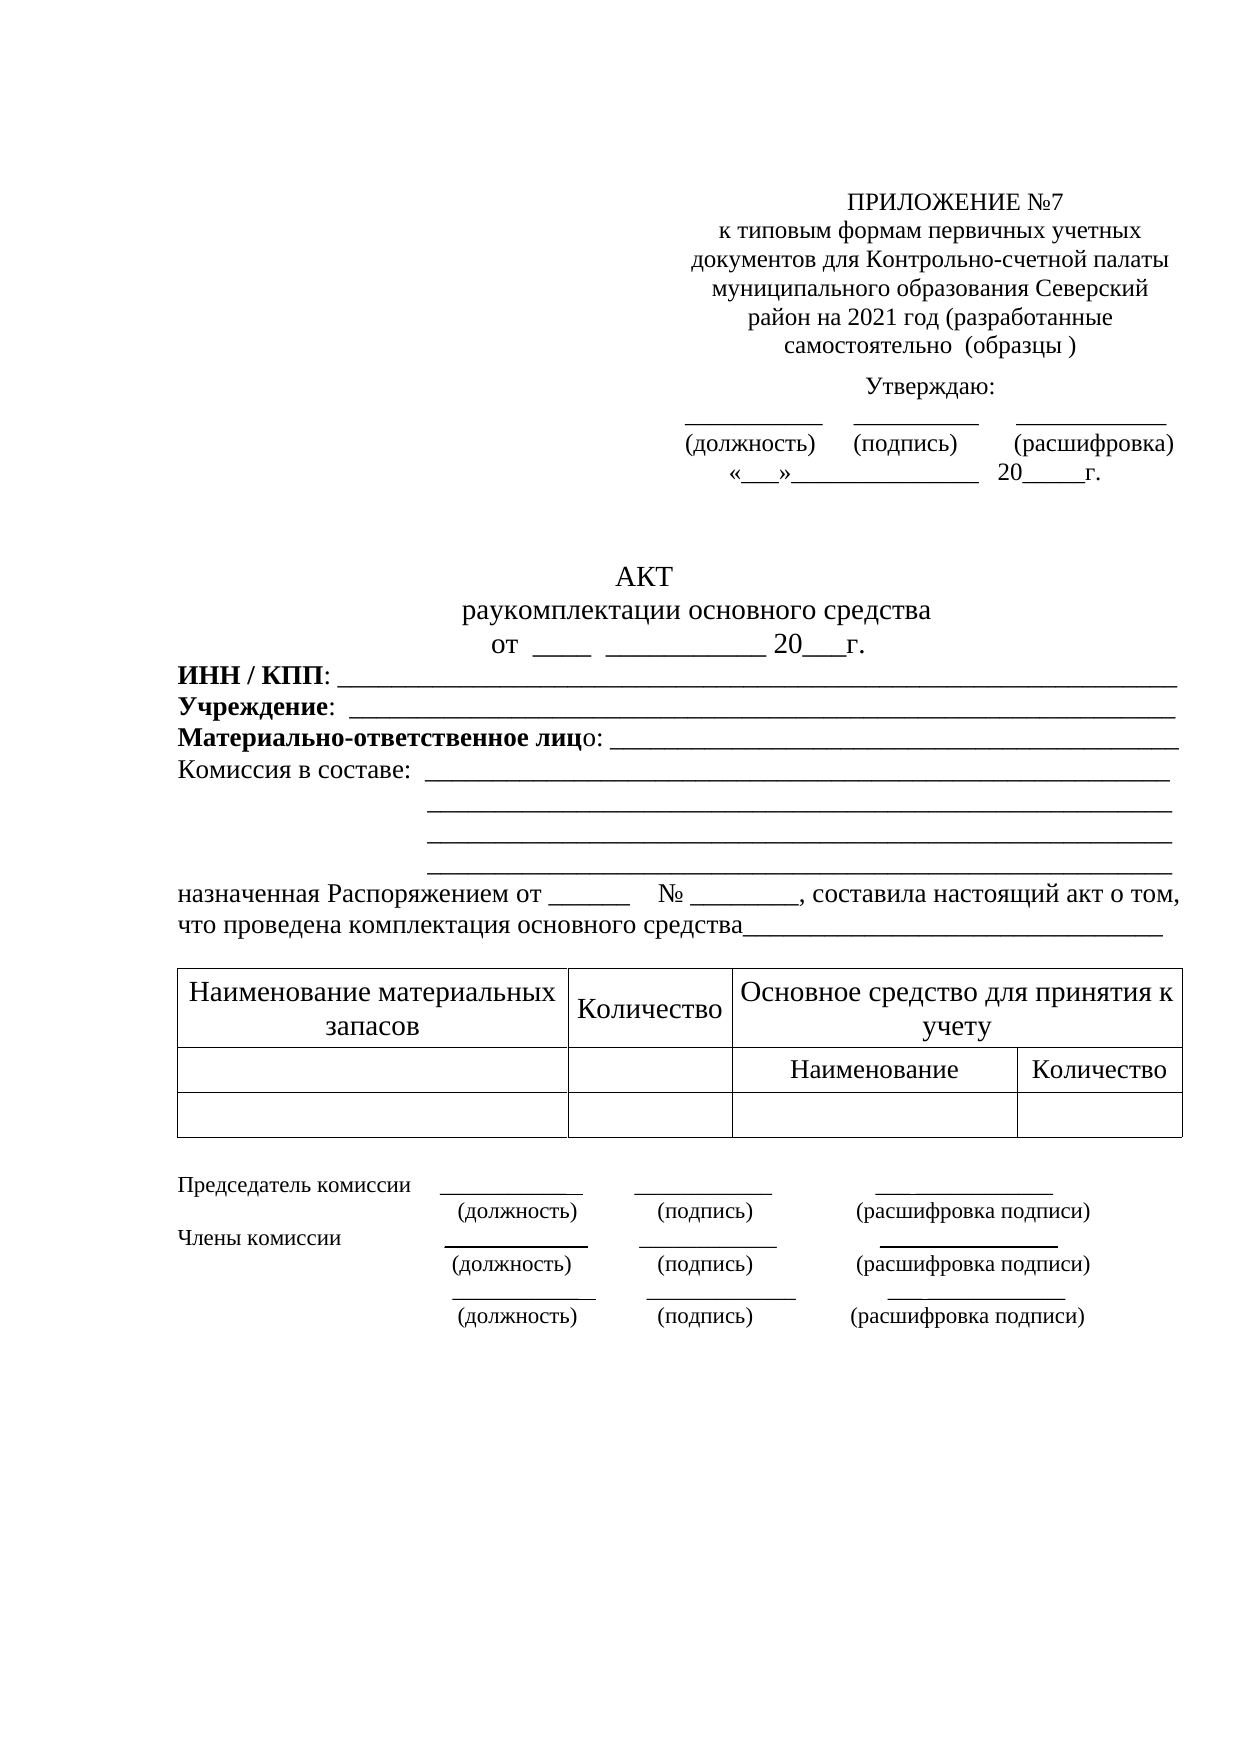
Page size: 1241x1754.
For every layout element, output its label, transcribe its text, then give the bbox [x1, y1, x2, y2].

text (должность) (подпись) (расшифровка подписи) [177, 1303, 1181, 1329]
table_cell [569, 1093, 732, 1137]
table_cell Утверждаю: ___________ __________ ____________ (должность) (подпись) (расшифровка) «___»_______________ 20_____г. [679, 365, 1181, 492]
text _______________________________________________________ [177, 815, 1181, 846]
text (должность) (подпись) (расшифровка подписи) [177, 1250, 1181, 1276]
table_cell [178, 1048, 567, 1092]
table_cell Наименование [733, 1048, 1017, 1092]
table_header [177, 181, 679, 365]
table_cell Количество [1018, 1048, 1182, 1092]
text _______________________________________________________ [177, 846, 1181, 877]
text от ____ ___________ 20___г. [177, 626, 1181, 659]
text ИНН / КПП: ______________________________________________________________ [177, 659, 1181, 690]
text Комиссия в составе: _______________________________________________________ [177, 753, 1181, 784]
table_header Наименование материальных запасов [178, 969, 567, 1047]
text Председатель комиссии ___________ ____________ ___ ____________ [177, 1171, 1181, 1197]
text АКТ [177, 559, 1181, 592]
table_header ПРИЛОЖЕНИЕ №7 к типовым формам первичных учетных документов для Контрольно-счетной палаты муниципального образования Северский район на 2021 год (разработанные самостоятельно (образцы ) [679, 181, 1181, 365]
text Члены комиссии ___________ ____________ ___ ____________ [177, 1223, 1181, 1250]
table_cell [733, 1093, 1017, 1137]
text раукомплектации основного средства [177, 592, 1181, 626]
table_header Основное средство для принятия к учету [733, 969, 1182, 1047]
table_cell [177, 365, 679, 492]
table_cell [1018, 1093, 1182, 1137]
text (должность) (подпись) (расшифровка подписи) [177, 1197, 1181, 1223]
text ___________ _____________ ___ ____________ [177, 1276, 1181, 1303]
table_cell [178, 1093, 567, 1137]
table_header Количество [569, 969, 732, 1047]
table_cell [569, 1048, 732, 1092]
text назначенная Распоряжением от ______ № ________, составила настоящий акт о том, что проведена комплектация основного средства_______________________________ [177, 877, 1181, 939]
text Учреждение: _____________________________________________________________ [177, 690, 1181, 722]
text Материально-ответственное лицо: __________________________________________ [177, 722, 1181, 753]
text _______________________________________________________ [177, 784, 1181, 815]
